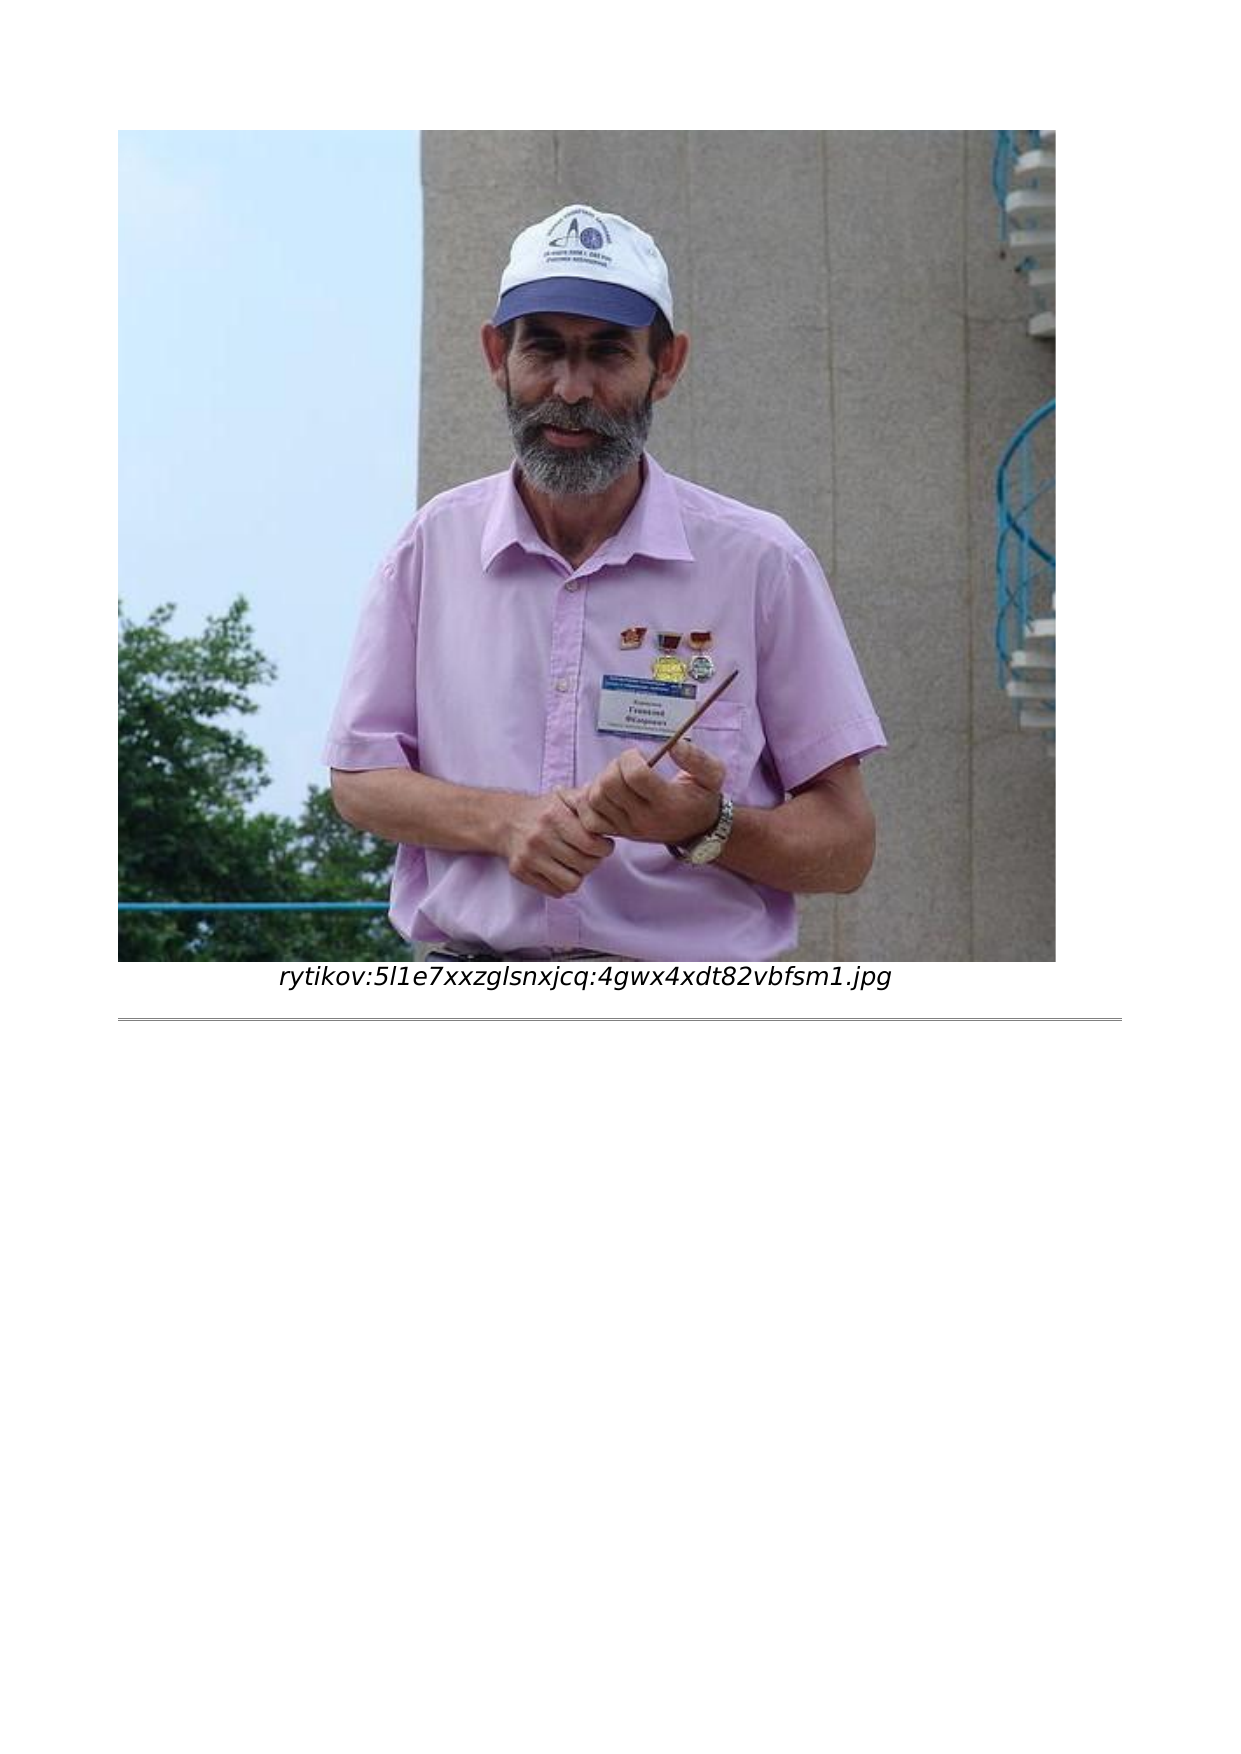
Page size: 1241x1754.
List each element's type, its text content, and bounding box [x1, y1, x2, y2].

text rytikov:5l1e7xxzglsnxjcq:4gwx4xdt82vbfsm1.jpg [118, 962, 1056, 991]
picture [118, 130, 1056, 962]
